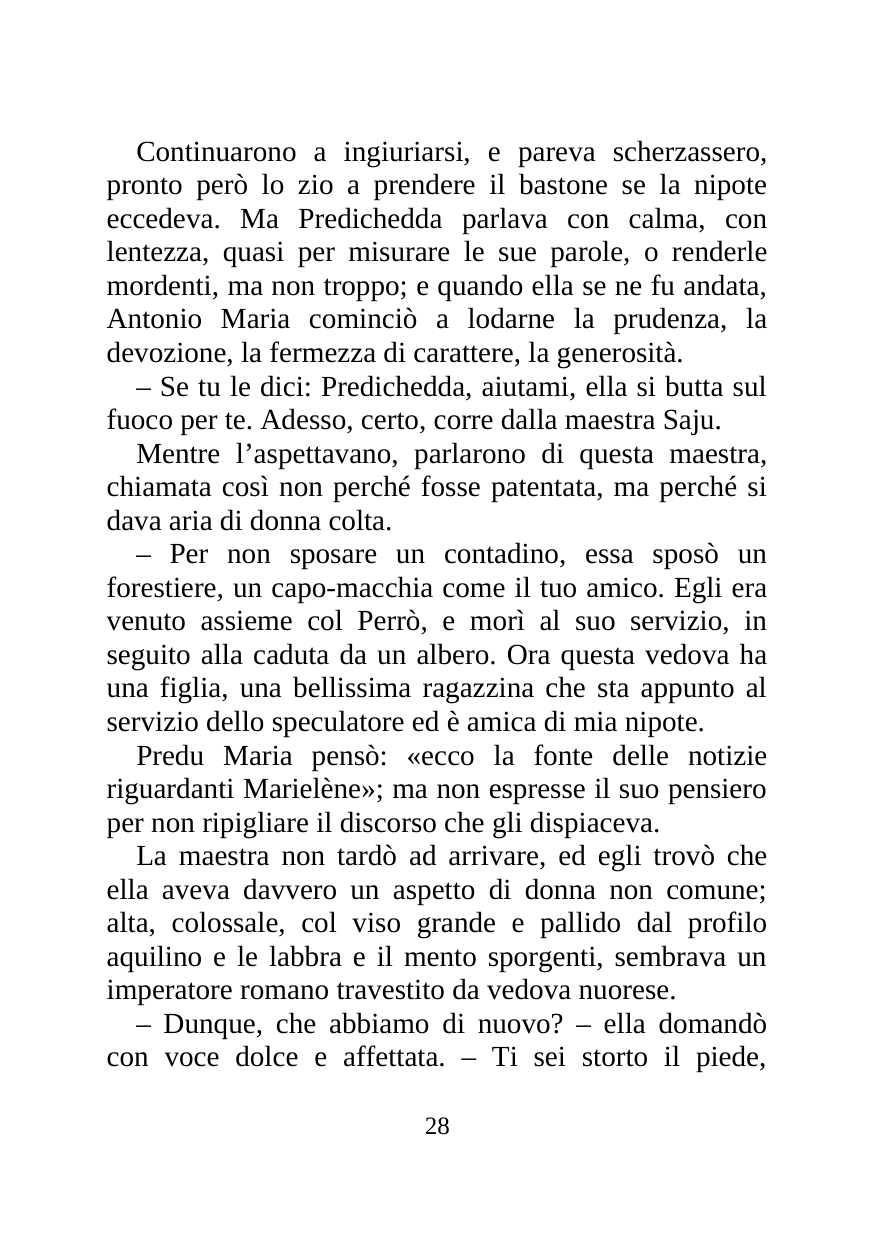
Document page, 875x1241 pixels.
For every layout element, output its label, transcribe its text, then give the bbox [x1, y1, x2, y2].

text Continuarono a ingiuriarsi, e pareva scherzassero, pronto però lo zio a prendere il bastone se la nipote eccedeva. Ma Predichedda parlava con calma, con lentezza, quasi per misurare le sue parole, o renderle mordenti, ma non troppo; e quando ella se ne fu andata, Antonio Maria cominciò a lodarne la prudenza, la devozione, la fermezza di carattere, la generosità. [106, 134, 768, 369]
text La maestra non tardò ad arrivare, ed egli trovò che ella aveva davvero un aspetto di donna non comune; alta, colossale, col viso grande e pallido dal profilo aquilino e le labbra e il mento sporgenti, sembrava un imperatore romano travestito da vedova nuorese. [106, 838, 768, 1006]
text – Per non sposare un contadino, essa sposò un forestiere, un capo-macchia come il tuo amico. Egli era venuto assieme col Perrò, e morì al suo servizio, in seguito alla caduta da un albero. Ora questa vedova ha una figlia, una bellissima ragazzina che sta appunto al servizio dello speculatore ed è amica di mia nipote. [106, 536, 768, 738]
text Mentre l’aspettavano, parlarono di questa maestra, chiamata così non perché fosse patentata, ma perché si dava aria di donna colta. [106, 436, 768, 536]
text Predu Maria pensò: «ecco la fonte delle notizie riguardanti Marielène»; ma non espresse il suo pensiero per non ripigliare il discorso che gli dispiaceva. [106, 738, 768, 838]
text – Dunque, che abbiamo di nuovo? – ella domandò con voce dolce e affettata. – Ti sei storto il piede, [106, 1006, 768, 1073]
text – Se tu le dici: Predichedda, aiutami, ella si butta sul fuoco per te. Adesso, certo, corre dalla maestra Saju. [106, 369, 768, 436]
